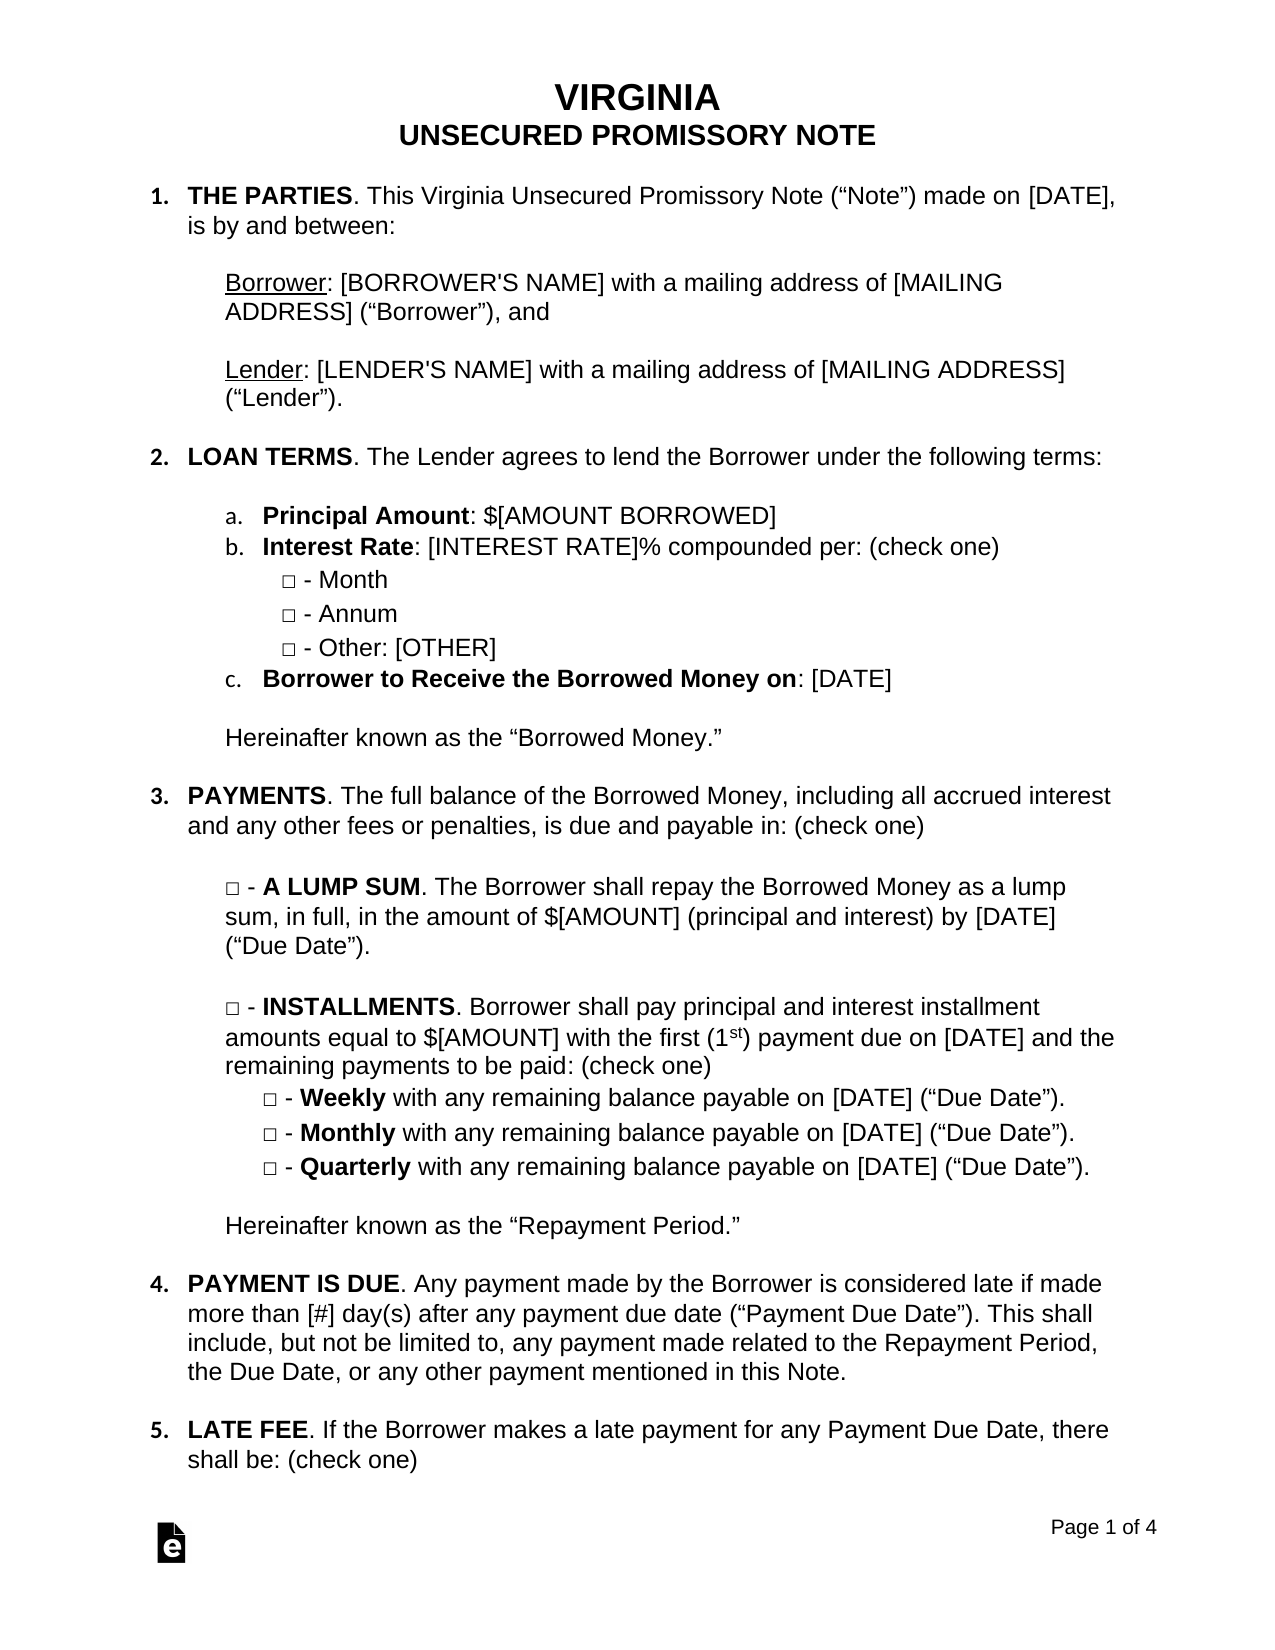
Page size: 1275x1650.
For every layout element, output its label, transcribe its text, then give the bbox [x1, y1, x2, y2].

text Lender: [LENDER'S NAME] with a mailing address of [MAILING ADDRESS] (“Lender”). [225, 355, 1125, 412]
text ☐ - Weekly with any remaining balance payable on [DATE] (“Due Date”). [225, 1080, 1125, 1114]
text ☐ - Month [281, 561, 1125, 595]
text ☐ - A LUMP SUM. The Borrower shall repay the Borrowed Money as a lump sum, in full, in the amount of $[AMOUNT] (principal and interest) by [DATE] (“Due Date”). [225, 868, 1125, 960]
text ☐ - Monthly with any remaining balance payable on [DATE] (“Due Date”). [225, 1114, 1125, 1148]
list LOAN TERMS. The Lender agrees to lend the Borrower under the following terms: [150, 441, 1125, 471]
text ☐ - Annum [281, 595, 1125, 629]
list Interest Rate: [INTEREST RATE]% compounded per: (check one) [225, 531, 1125, 561]
list PAYMENTS. The full balance of the Borrowed Money, including all accrued interest and any other fees or penalties, is due and payable in: (check one) [150, 780, 1125, 839]
list LATE FEE. If the Borrower makes a late payment for any Payment Due Date, there shall be: (check one) [150, 1414, 1125, 1473]
text ☐ - Quarterly with any remaining balance payable on [DATE] (“Due Date”). [225, 1148, 1125, 1182]
list Borrower to Receive the Borrowed Money on: [DATE] [225, 663, 1125, 694]
list PAYMENT IS DUE. Any payment made by the Borrower is considered late if made more than [#] day(s) after any payment due date (“Payment Due Date”). This shall include, but not be limited to, any payment made related to the Repayment Period, the Due Date, or any other payment mentioned in this Note. [150, 1268, 1125, 1385]
text ☐ - INSTALLMENTS. Borrower shall pay principal and interest installment amounts equal to $[AMOUNT] with the first (1st) payment due on [DATE] and the remaining payments to be paid: (check one) [225, 988, 1125, 1080]
text Borrower: [BORROWER'S NAME] with a mailing address of [MAILING ADDRESS] (“Borrower”), and [225, 268, 1125, 326]
subtitle UNSECURED PROMISSORY NOTE [150, 118, 1125, 152]
text ☐ - Other: [OTHER] [281, 629, 1125, 663]
text Hereinafter known as the “Repayment Period.” [225, 1211, 1125, 1240]
text Hereinafter known as the “Borrowed Money.” [225, 723, 1125, 751]
list THE PARTIES. This Virginia Unsecured Promissory Note (“Note”) made on [DATE], is by and between: [150, 180, 1125, 240]
subtitle VIRGINIA [150, 75, 1125, 118]
list Principal Amount: $[AMOUNT BORROWED] [225, 500, 1125, 531]
